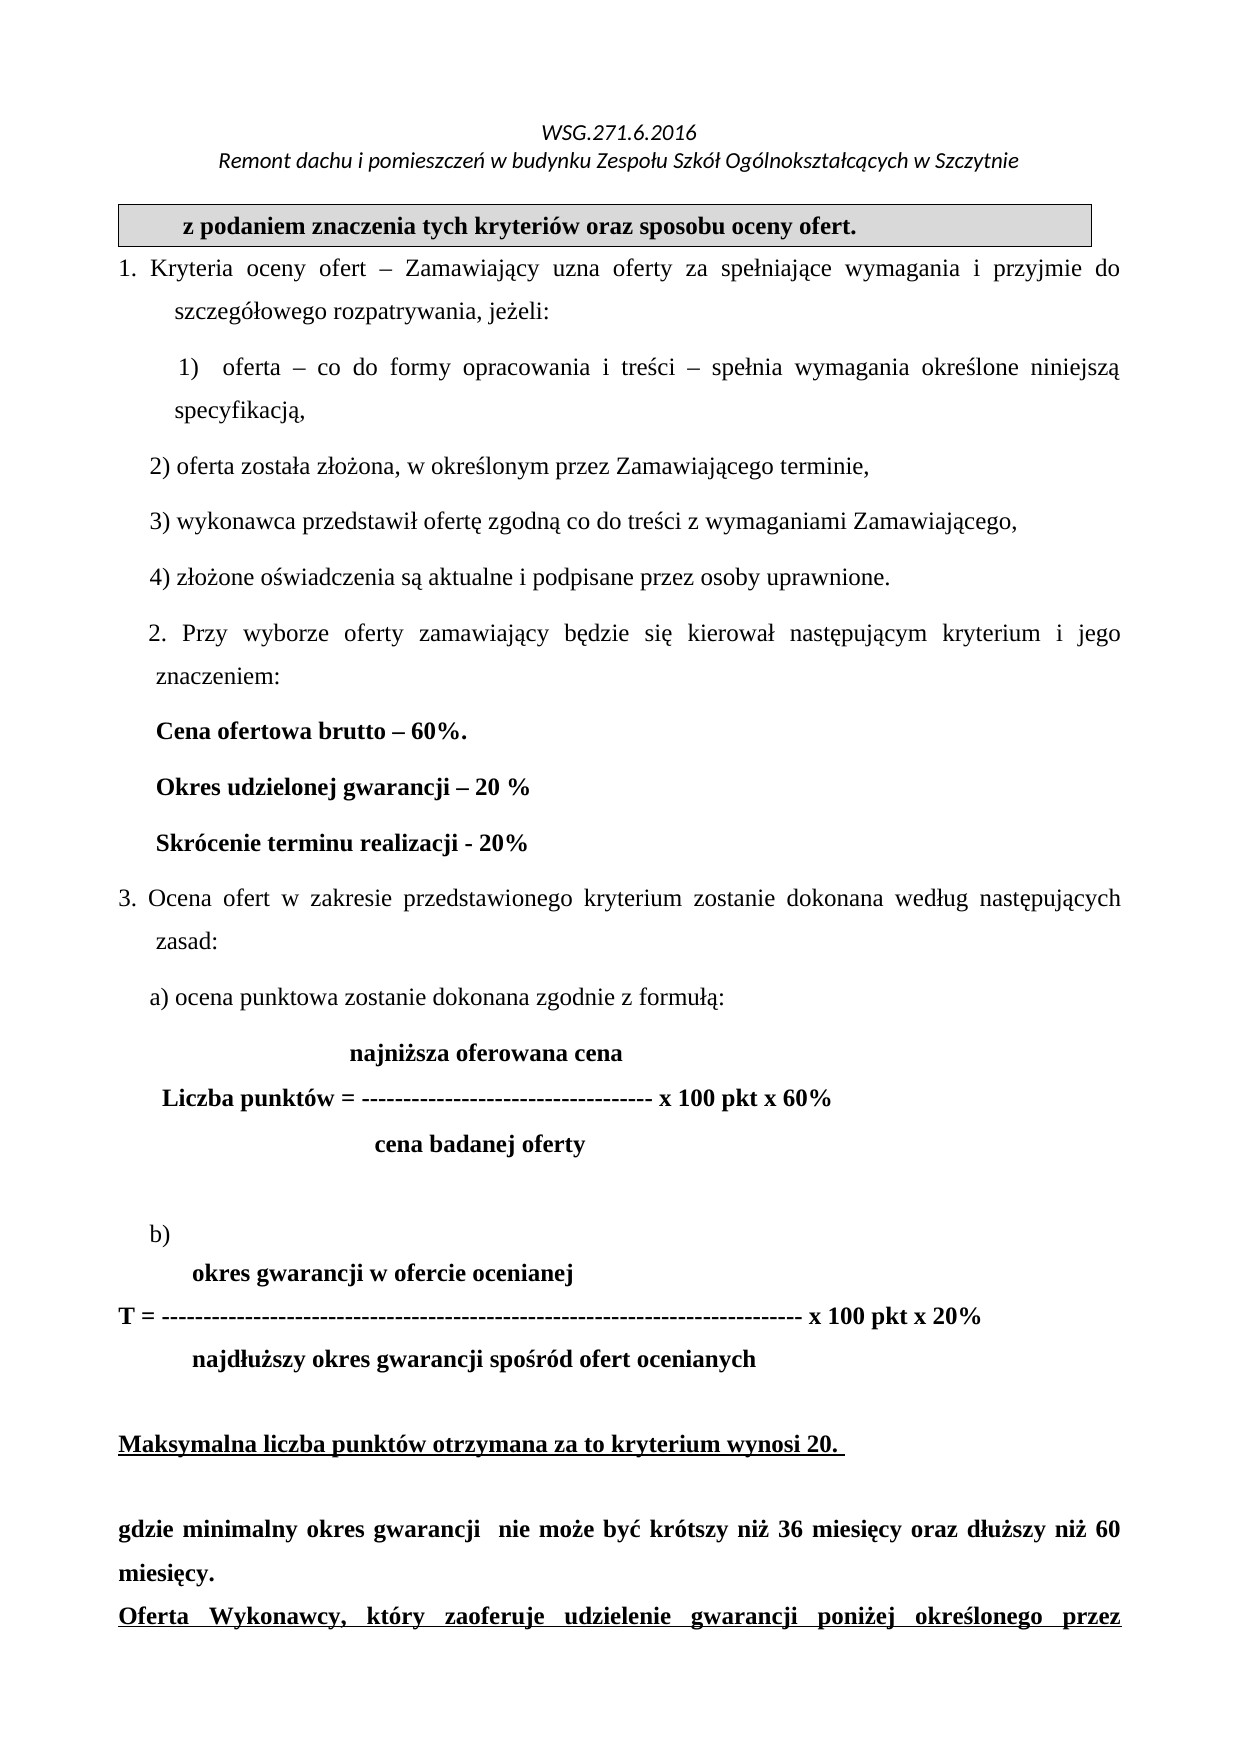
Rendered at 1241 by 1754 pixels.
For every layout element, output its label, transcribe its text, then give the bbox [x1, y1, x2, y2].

text okres gwarancji w ofercie ocenianej [118, 1258, 1122, 1287]
text 4) złożone oświadczenia są aktualne i podpisane przez osoby uprawnione. [118, 562, 1122, 591]
text b) [118, 1219, 1122, 1248]
text Oferta Wykonawcy, który zaoferuje udzielenie gwarancji poniżej określonego przez [118, 1601, 1122, 1626]
text 3) wykonawca przedstawił ofertę zgodną co do treści z wymaganiami Zamawiającego, [118, 506, 1122, 535]
text najdłuższy okres gwarancji spośród ofert ocenianych [118, 1344, 1122, 1373]
text 1. Kryteria oceny ofert – Zamawiający uzna oferty za spełniające wymagania i przyjmie do szczegółowego rozpatrywania, jeżeli: [118, 253, 1122, 325]
text Cena ofertowa brutto – 60%. [118, 716, 1122, 745]
text Skrócenie terminu realizacji - 20% [118, 828, 1122, 856]
text 2. Przy wyborze oferty zamawiający będzie się kierował następującym kryterium i jego znaczeniem: [118, 618, 1122, 689]
text Okres udzielonej gwarancji – 20 % [118, 772, 1122, 801]
text T = ----------------------------------------------------------------------------- x 100 pkt x 20% [118, 1301, 1122, 1330]
text 2) oferta została złożona, w określonym przez Zamawiającego terminie, [118, 451, 1122, 479]
text a) ocena punktowa zostanie dokonana zgodnie z formułą: [118, 982, 1122, 1011]
text 1) oferta – co do formy opracowania i treści – spełnia wymagania określone niniejszą specyfikacją, [118, 352, 1122, 424]
text Liczba punktów = ----------------------------------- x 100 pkt x 60% [118, 1083, 1122, 1112]
text gdzie minimalny okres gwarancji nie może być krótszy niż 36 miesięcy oraz dłuższy niż 60 miesięcy. [118, 1514, 1122, 1586]
text cena badanej oferty [118, 1129, 1122, 1157]
text najniższa oferowana cena [118, 1038, 1122, 1066]
text 3. Ocena ofert w zakresie przedstawionego kryterium zostanie dokonana według następujących zasad: [118, 883, 1122, 955]
table_header z podaniem znaczenia tych kryteriów oraz sposobu oceny ofert. [119, 205, 1091, 246]
text Maksymalna liczba punktów otrzymana za to kryterium wynosi 20. [118, 1429, 1122, 1458]
